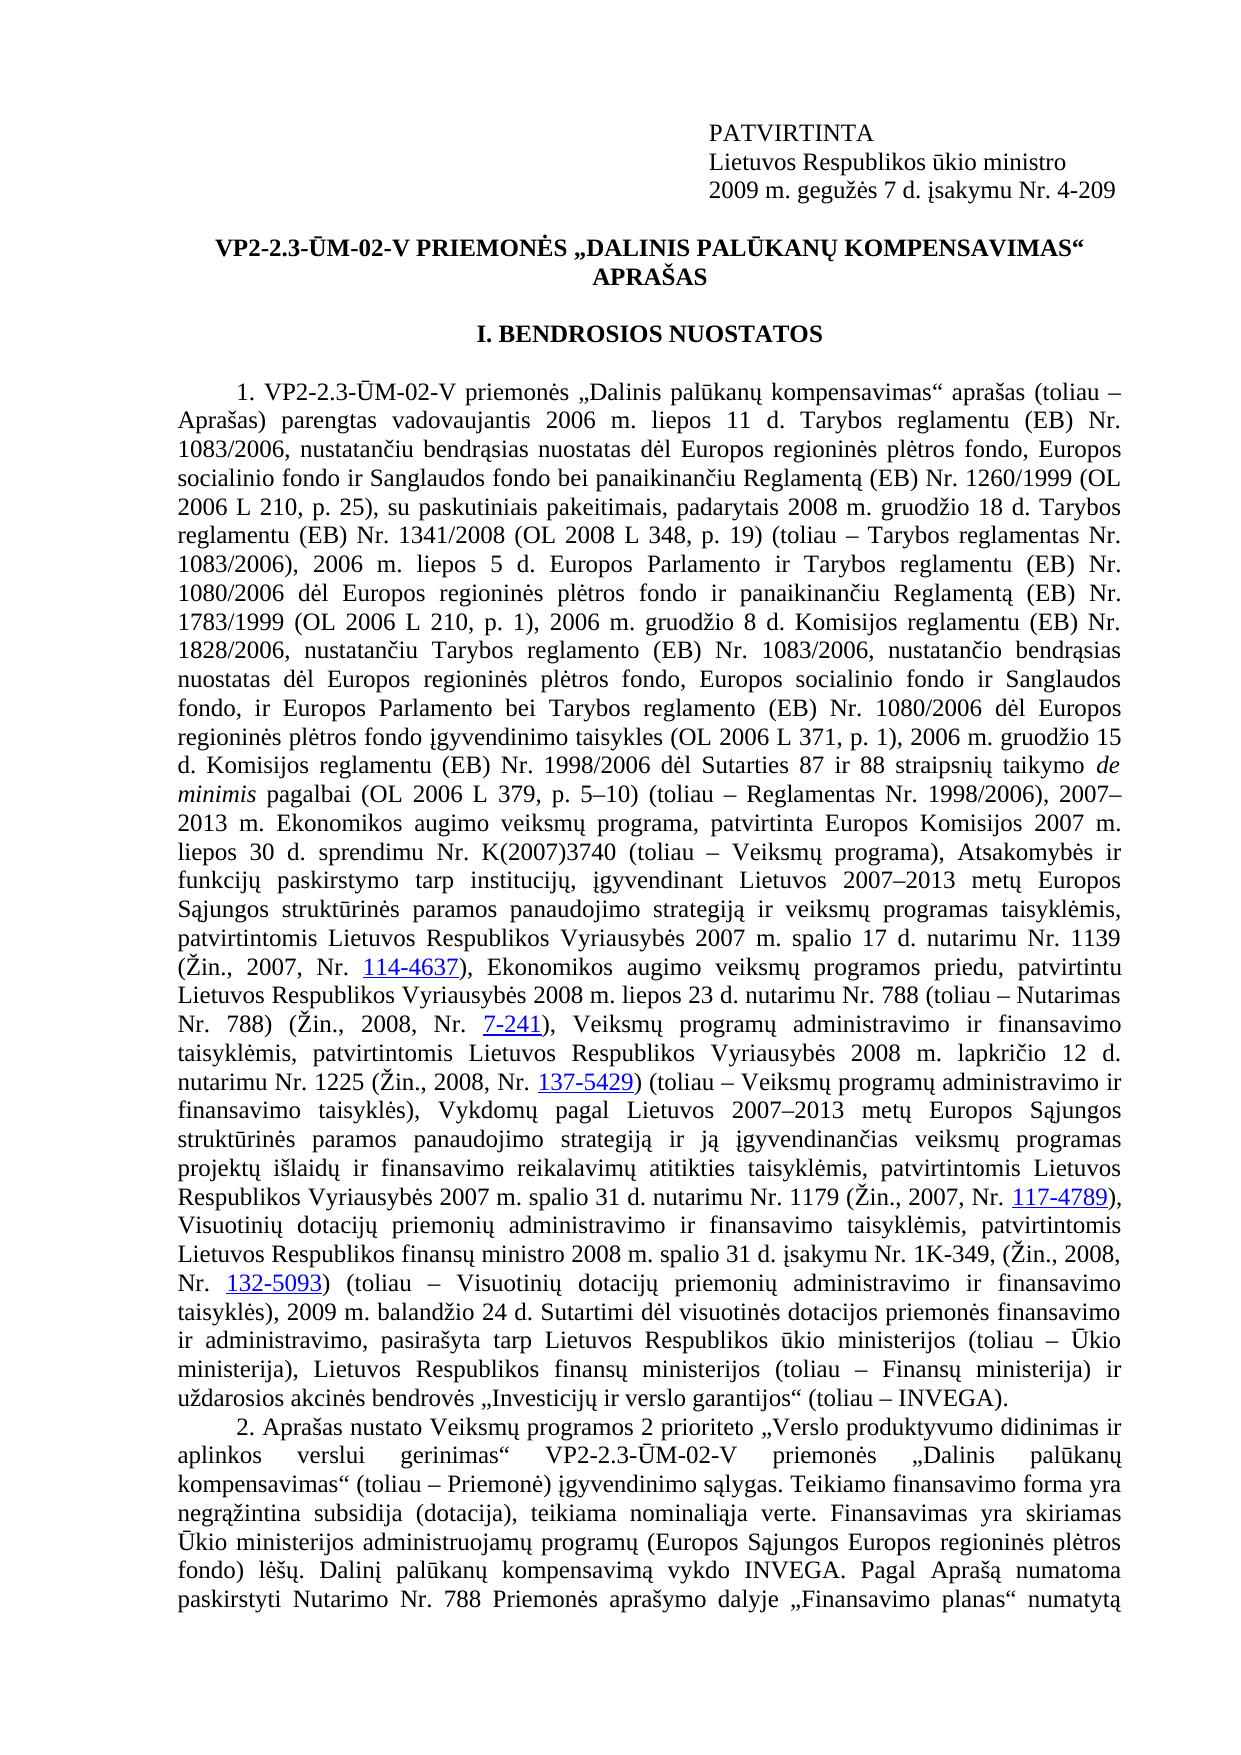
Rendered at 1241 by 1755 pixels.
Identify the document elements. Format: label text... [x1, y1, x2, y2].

text PATVIRTINTA [709, 118, 1122, 147]
text 2009 m. gegužės 7 d. įsakymu Nr. 4-209 [177, 176, 1122, 204]
text VP2-2.3-ŪM-02-V PRIEMONĖS „DALINIS PALŪKANŲ KOMPENSAVIMAS“ APRAŠAS [177, 233, 1122, 291]
text 2. Aprašas nustato Veiksmų programos 2 prioriteto „Verslo produktyvumo didinimas ir aplinkos verslui gerinimas“ VP2-2.3-ŪM-02-V priemonės „Dalinis palūkanų kompensavimas“ (toliau – Priemonė) įgyvendinimo sąlygas. Teikiamo finansavimo forma yra negrąžintina subsidija (dotacija), teikiama nominaliąja verte. Finansavimas yra skiriamas Ūkio ministerijos administruojamų programų (Europos Sąjungos Europos regioninės plėtros fondo) lėšų. Dalinį palūkanų kompensavimą vykdo INVEGA. Pagal Aprašą numatoma paskirstyti Nutarimo Nr. 788 Priemonės aprašymo dalyje „Finansavimo planas“ numatytą [177, 1412, 1122, 1613]
text Lietuvos Respublikos ūkio ministro [177, 147, 1122, 176]
text I. BENDROSIOS NUOSTATOS [177, 319, 1122, 348]
text 1. VP2-2.3-ŪM-02-V priemonės „Dalinis palūkanų kompensavimas“ aprašas (toliau – Aprašas) parengtas vadovaujantis 2006 m. liepos 11 d. Tarybos reglamentu (EB) Nr. 1083/2006, nustatančiu bendrąsias nuostatas dėl Europos regioninės plėtros fondo, Europos socialinio fondo ir Sanglaudos fondo bei panaikinančiu Reglamentą (EB) Nr. 1260/1999 (OL 2006 L 210, p. 25), su paskutiniais pakeitimais, padarytais 2008 m. gruodžio 18 d. Tarybos reglamentu (EB) Nr. 1341/2008 (OL 2008 L 348, p. 19) (toliau – Tarybos reglamentas Nr. 1083/2006), 2006 m. liepos 5 d. Europos Parlamento ir Tarybos reglamentu (EB) Nr. 1080/2006 dėl Europos regioninės plėtros fondo ir panaikinančiu Reglamentą (EB) Nr. 1783/1999 (OL 2006 L 210, p. 1), 2006 m. gruodžio 8 d. Komisijos reglamentu (EB) Nr. 1828/2006, nustatančiu Tarybos reglamento (EB) Nr. 1083/2006, nustatančio bendrąsias nuostatas dėl Europos regioninės plėtros fondo, Europos socialinio fondo ir Sanglaudos fondo, ir Europos Parlamento bei Tarybos reglamento (EB) Nr. 1080/2006 dėl Europos regioninės plėtros fondo įgyvendinimo taisykles (OL 2006 L 371, p. 1), 2006 m. gruodžio 15 d. Komisijos reglamentu (EB) Nr. 1998/2006 dėl Sutarties 87 ir 88 straipsnių taikymo de minimis pagalbai (OL 2006 L 379, p. 5–10) (toliau – Reglamentas Nr. 1998/2006), 2007–2013 m. Ekonomikos augimo veiksmų programa, patvirtinta Europos Komisijos 2007 m. liepos 30 d. sprendimu Nr. K(2007)3740 (toliau – Veiksmų programa), Atsakomybės ir funkcijų paskirstymo tarp institucijų, įgyvendinant Lietuvos 2007–2013 metų Europos Sąjungos struktūrinės paramos panaudojimo strategiją ir veiksmų programas taisyklėmis, patvirtintomis Lietuvos Respublikos Vyriausybės 2007 m. spalio 17 d. nutarimu Nr. 1139 (Žin., 2007, Nr. 114-4637), Ekonomikos augimo veiksmų programos priedu, patvirtintu Lietuvos Respublikos Vyriausybės 2008 m. liepos 23 d. nutarimu Nr. 788 (toliau – Nutarimas Nr. 788) (Žin., 2008, Nr. 7-241), Veiksmų programų administravimo ir finansavimo taisyklėmis, patvirtintomis Lietuvos Respublikos Vyriausybės 2008 m. lapkričio 12 d. nutarimu Nr. 1225 (Žin., 2008, Nr. 137-5429) (toliau – Veiksmų programų administravimo ir finansavimo taisyklės), Vykdomų pagal Lietuvos 2007–2013 metų Europos Sąjungos struktūrinės paramos panaudojimo strategiją ir ją įgyvendinančias veiksmų programas projektų išlaidų ir finansavimo reikalavimų atitikties taisyklėmis, patvirtintomis Lietuvos Respublikos Vyriausybės 2007 m. spalio 31 d. nutarimu Nr. 1179 (Žin., 2007, Nr. 117-4789), Visuotinių dotacijų priemonių administravimo ir finansavimo taisyklėmis, patvirtintomis Lietuvos Respublikos finansų ministro 2008 m. spalio 31 d. įsakymu Nr. 1K-349, (Žin., 2008, Nr. 132-5093) (toliau – Visuotinių dotacijų priemonių administravimo ir finansavimo taisyklės), 2009 m. balandžio 24 d. Sutartimi dėl visuotinės dotacijos priemonės finansavimo ir administravimo, pasirašyta tarp Lietuvos Respublikos ūkio ministerijos (toliau – Ūkio ministerija), Lietuvos Respublikos finansų ministerijos (toliau – Finansų ministerija) ir uždarosios akcinės bendrovės „Investicijų ir verslo garantijos“ (toliau – INVEGA). [177, 377, 1122, 1412]
